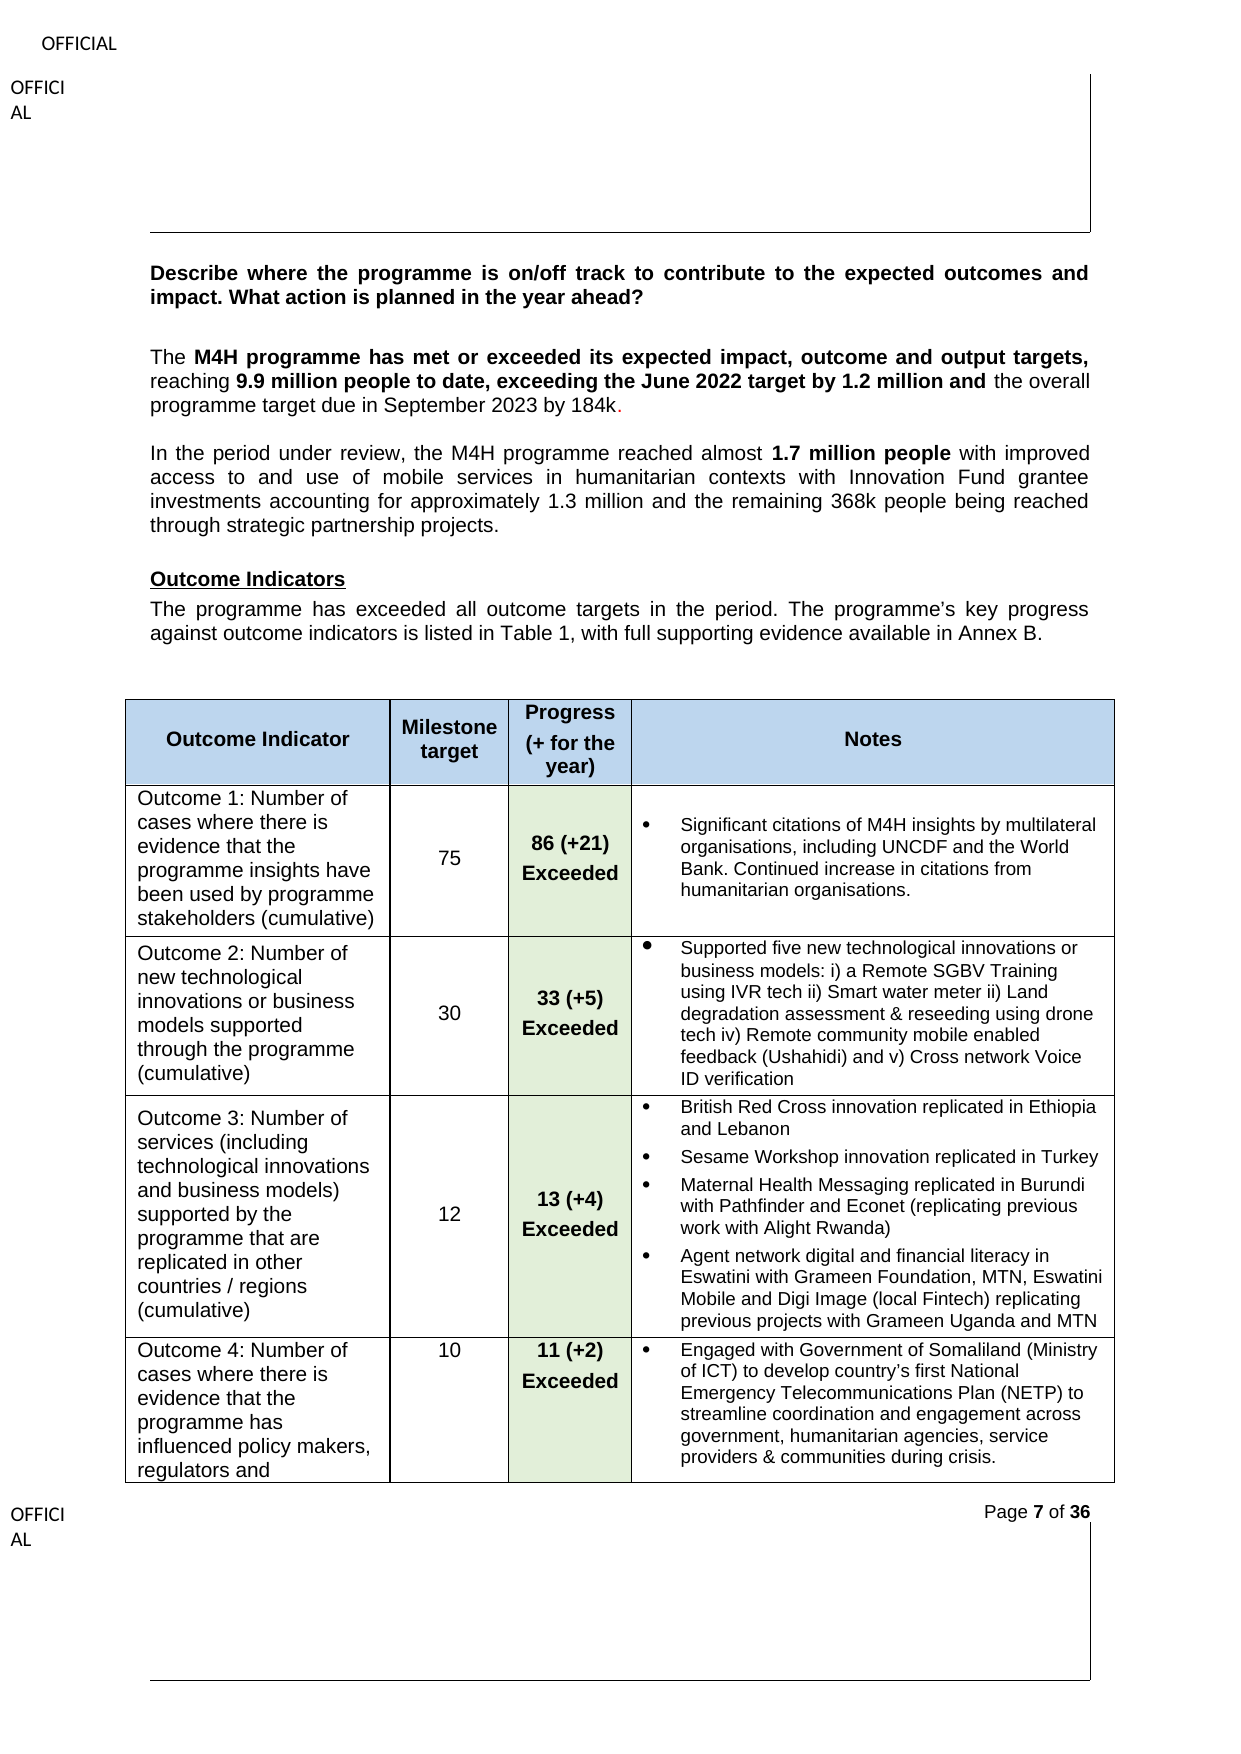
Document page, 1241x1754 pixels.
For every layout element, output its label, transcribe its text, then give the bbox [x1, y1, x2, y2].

table_cell 10 [391, 1338, 508, 1482]
table_cell Outcome 1: Number of cases where there is evidence that the programme insights have been used by programme stakeholders (cumulative) [126, 786, 389, 936]
table_header Milestone target [391, 700, 508, 784]
table_header Notes [632, 700, 1114, 784]
table_cell 11 (+2) Exceeded [509, 1338, 631, 1482]
table_cell 12 [391, 1096, 508, 1337]
table_cell 33 (+5) Exceeded [509, 937, 631, 1095]
text Describe where the programme is on/off track to contribute to the expected outcomes and impact. What action is planned in the year ahead? [150, 261, 1090, 308]
table_header Outcome Indicator [126, 700, 389, 784]
text The programme has exceeded all outcome targets in the period. The programme’s key progress against outcome indicators is listed in Table 1, with full supporting evidence available in Annex B. [150, 597, 1090, 645]
table_cell 30 [391, 937, 508, 1095]
text The M4H programme has met or exceeded its expected impact, outcome and output targets, reaching 9.9 million people to date, exceeding the June 2022 target by 1.2 million and the overall programme target due in September 2023 by 184k. [150, 345, 1090, 417]
text In the period under review, the M4H programme reached almost 1.7 million people with improved access to and use of mobile services in humanitarian contexts with Innovation Fund grantee investments accounting for approximately 1.3 million and the remaining 368k people being reached through strategic partnership projects. [150, 441, 1090, 537]
table_header Progress (+ for the year) [509, 700, 631, 784]
text Outcome Indicators [150, 567, 1090, 591]
table_cell Supported five new technological innovations or business models: i) a Remote SGBV Training using IVR tech ii) Smart water meter ii) Land degradation assessment & reseeding using drone tech iv) Remote community mobile enabled feedback (Ushahidi) and v) Cross network Voice ID verification [632, 937, 1114, 1095]
table_cell Outcome 3: Number of services (including technological innovations and business models) supported by the programme that are replicated in other countries / regions (cumulative) [126, 1096, 389, 1337]
table_cell British Red Cross innovation replicated in Ethiopia and Lebanon Sesame Workshop innovation replicated in Turkey Maternal Health Messaging replicated in Burundi with Pathfinder and Econet (replicating previous work with Alight Rwanda) Agent network digital and financial literacy in Eswatini with Grameen Foundation, MTN, Eswatini Mobile and Digi Image (local Fintech) replicating previous projects with Grameen Uganda and MTN [632, 1096, 1114, 1337]
table_cell Significant citations of M4H insights by multilateral organisations, including UNCDF and the World Bank. Continued increase in citations from humanitarian organisations. [632, 786, 1114, 936]
table_cell 75 [391, 786, 508, 936]
table_cell Outcome 2: Number of new technological innovations or business models supported through the programme (cumulative) [126, 937, 389, 1095]
table_cell Engaged with Government of Somaliland (Ministry of ICT) to develop country’s first National Emergency Telecommunications Plan (NETP) to streamline coordination and engagement across government, humanitarian agencies, service providers & communities during crisis. Engaged and supported Norwegian Refugee Council (NRC) with the deployment of Connectivity Needs and Usage Assessment toolkit in Sudan , using M4H Strategic Partnerships report to structure their digitization agenda in Sudan [632, 1338, 1114, 1482]
table_cell Outcome 4: Number of cases where there is evidence that the programme has influenced policy makers, regulators and [126, 1338, 389, 1482]
table_cell 86 (+21) Exceeded [509, 786, 631, 936]
table_cell 13 (+4) Exceeded [509, 1096, 631, 1337]
